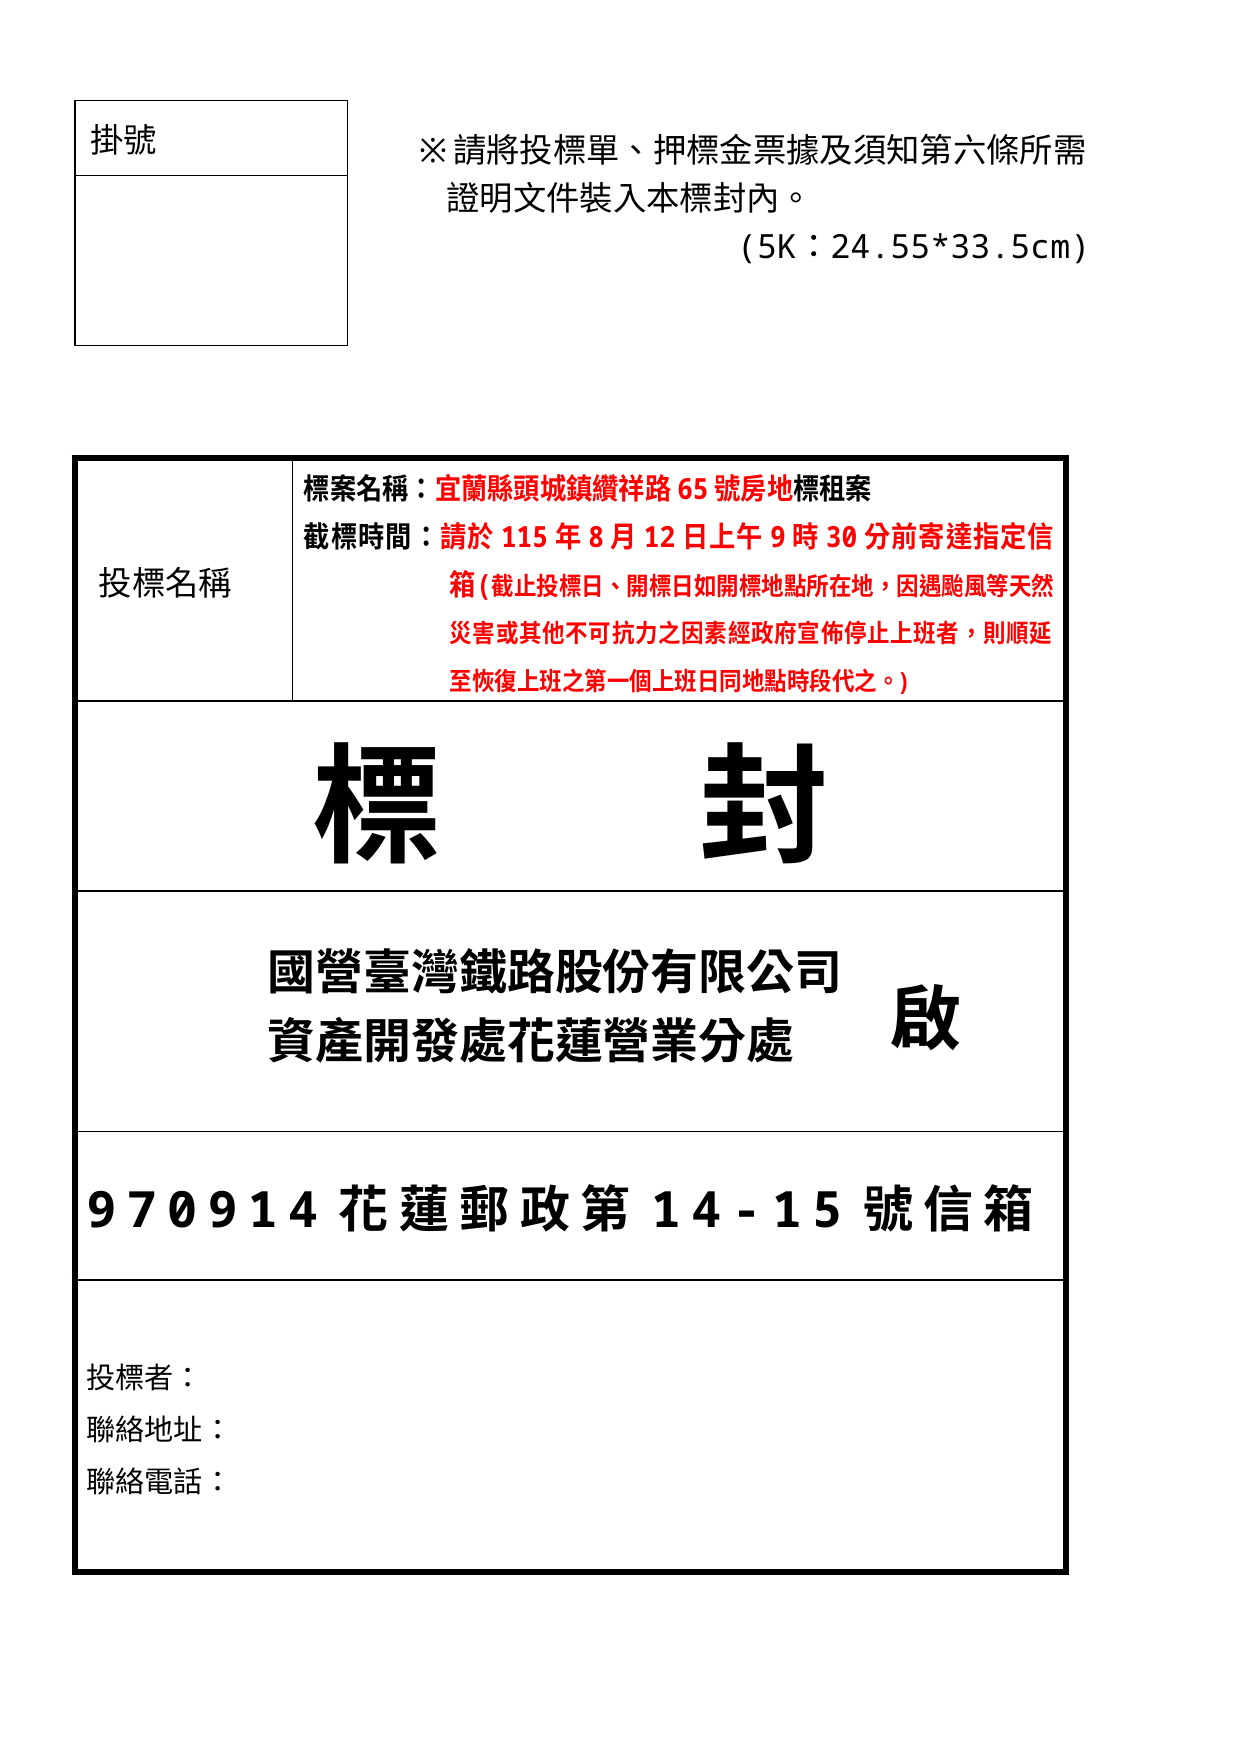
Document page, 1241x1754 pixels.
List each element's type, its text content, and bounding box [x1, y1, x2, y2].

table_header 掛號 [76, 101, 347, 175]
text (5K：24.55*33.5cm) [413, 220, 1090, 269]
table_header 投標名稱 [78, 461, 292, 700]
table_cell 標 封 [78, 702, 1063, 890]
table_cell 970914花蓮郵政第14-15號信箱 [78, 1132, 1063, 1279]
table_cell [76, 176, 347, 345]
table_header 標案名稱：宜蘭縣頭城鎮纘祥路65號房地標租案 截標時間：請於115年8月12日上午9時30分前寄達指定信箱(截止投標日、開標日如開標地點所在地，因遇颱風等天然災害或其他不可抗力之因素經政府宣佈停止上班者，則順延至恢復上班之第一個上班日同地點時段代之。) [293, 461, 1063, 700]
table_cell 國營臺灣鐵路股份有限公司資產開發處花蓮營業分處 啟 [78, 892, 1063, 1131]
table_cell 投標者： 聯絡地址： 聯絡電話： [78, 1281, 1063, 1569]
text ※請將投標單、押標金票據及須知第六條所需 證明文件裝入本標封內。 [413, 124, 1090, 220]
